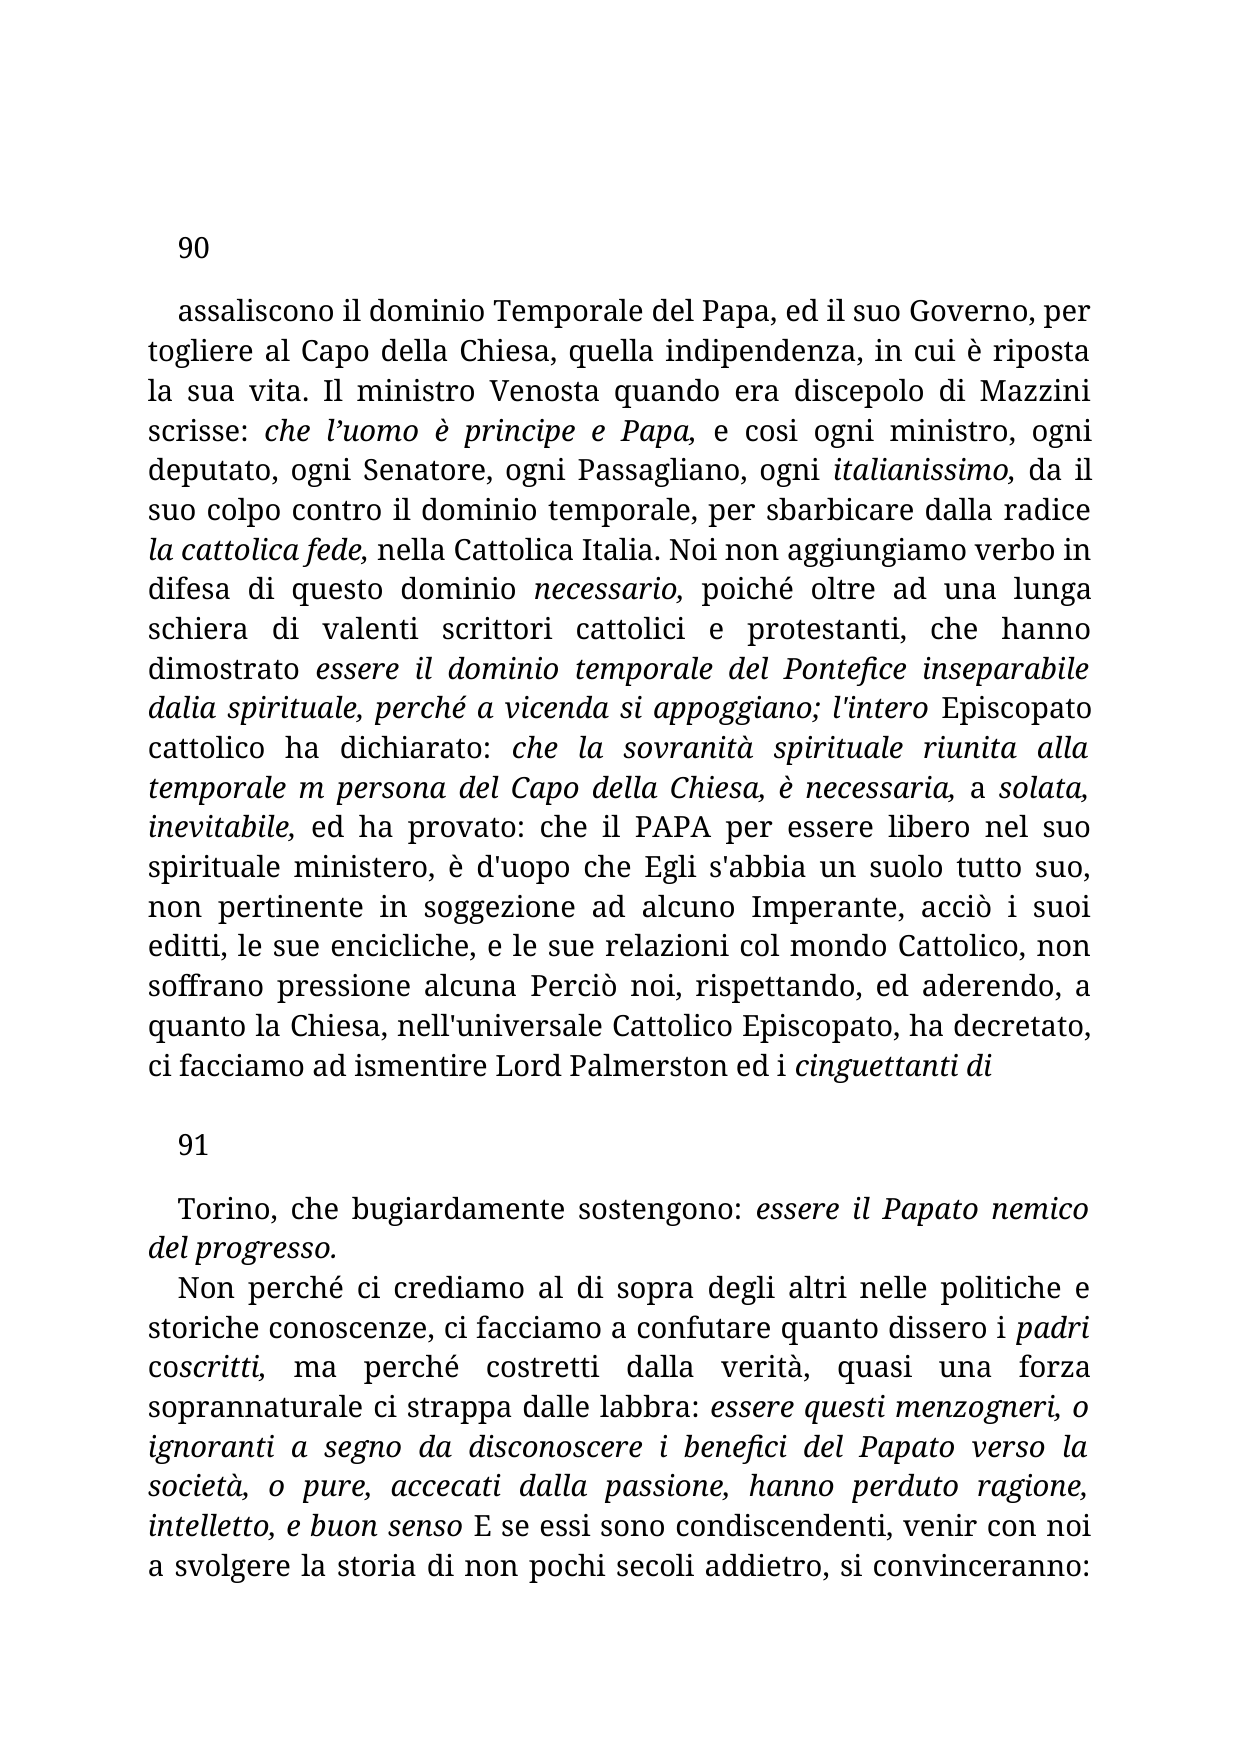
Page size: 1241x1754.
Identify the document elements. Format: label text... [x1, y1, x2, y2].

text 90 [148, 227, 1092, 267]
text Non perché ci crediamo al di sopra degli altri nelle politiche e storiche conoscenze, ci facciamo a confutare quanto dissero i padri coscritti, ma perché costretti dalla verità, quasi una forza soprannaturale ci strappa dalle labbra: essere questi menzogneri, o ignoranti a segno da disconoscere i benefici del Papato verso la società, o pure, accecati dalla passione, hanno perduto ragione, intelletto, e buon senso E se essi sono condiscendenti, venir con noi a svolgere la storia di non pochi secoli addietro, si convinceranno: [148, 1267, 1092, 1585]
text 91 [148, 1124, 1092, 1164]
text Torino, che bugiardamente sostengono: essere il Papato nemico del progresso. [148, 1188, 1092, 1267]
text assaliscono il dominio Temporale del Papa, ed il suo Governo, per togliere al Capo della Chiesa, quella indipendenza, in cui è riposta la sua vita. Il ministro Venosta quando era discepolo di Mazzini scrisse: che l’uomo è principe e Papa, e cosi ogni ministro, ogni deputato, ogni Senatore, ogni Passagliano, ogni italianissimo, da il suo colpo contro il dominio temporale, per sbarbicare dalla radice la cattolica fede, nella Cattolica Italia. Noi non aggiungiamo verbo in difesa di questo dominio necessario, poiché oltre ad una lunga schiera di valenti scrittori cattolici e protestanti, che hanno dimostrato essere il dominio temporale del Pontefice inseparabile dalia spirituale, perché a vicenda si appoggiano; l'intero Episcopato cattolico ha dichiarato: che la sovranità spirituale riunita alla temporale m persona del Capo della Chiesa, è necessaria, a solata, inevitabile, ed ha provato: che il PAPA per essere libero nel suo spirituale ministero, è d'uopo che Egli s'abbia un suolo tutto suo, non pertinente in soggezione ad alcuno Imperante, acciò i suoi editti, le sue encicliche, e le sue relazioni col mondo Cattolico, non soffrano pressione alcuna Perciò noi, rispettando, ed aderendo, a quanto la Chiesa, nell'universale Cattolico Episcopato, ha decretato, ci facciamo ad ismentire Lord Palmerston ed i cinguettanti di [148, 291, 1092, 1084]
